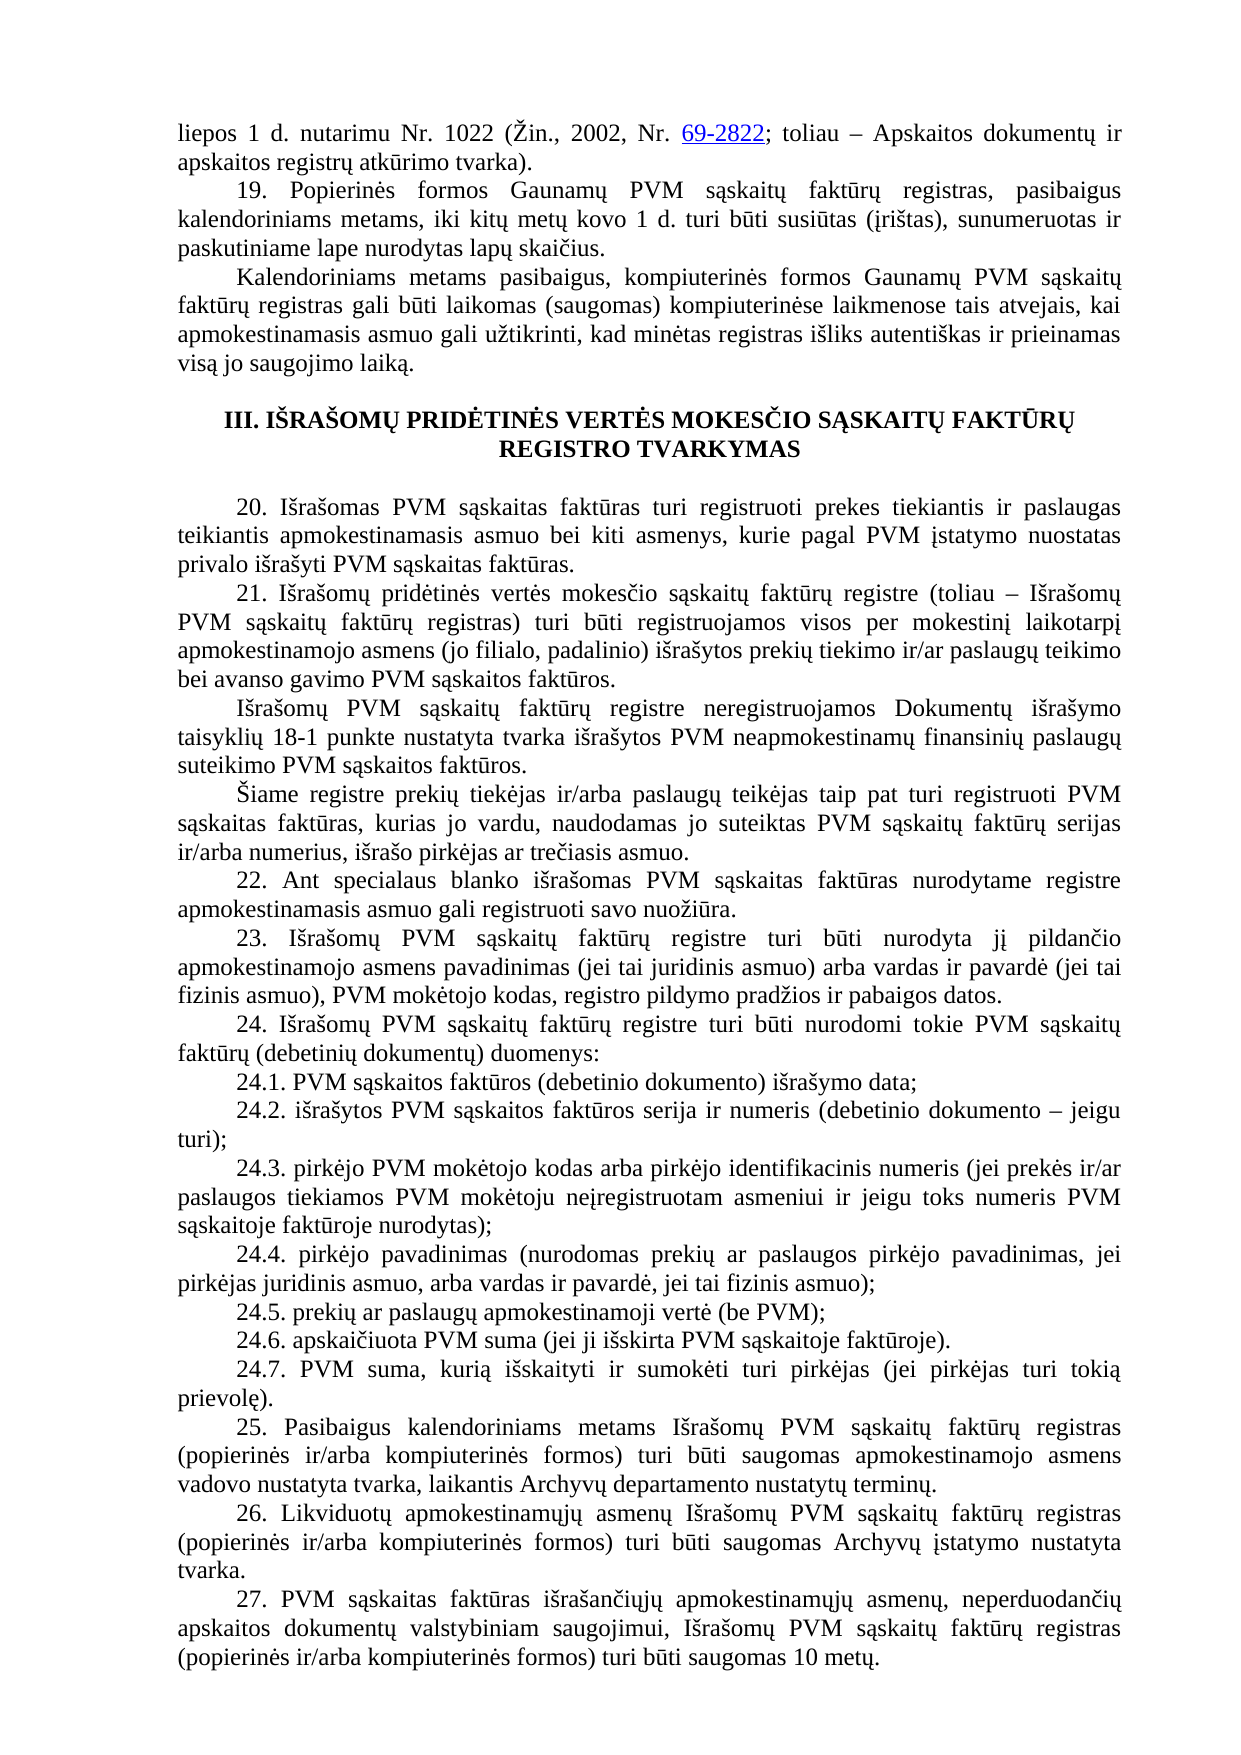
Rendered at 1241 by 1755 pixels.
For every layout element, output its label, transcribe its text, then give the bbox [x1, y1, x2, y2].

text 21. Išrašomų pridėtinės vertės mokesčio sąskaitų faktūrų registre (toliau – Išrašomų PVM sąskaitų faktūrų registras) turi būti registruojamos visos per mokestinį laikotarpį apmokestinamojo asmens (jo filialo, padalinio) išrašytos prekių tiekimo ir/ar paslaugų teikimo bei avanso gavimo PVM sąskaitos faktūros. [177, 578, 1122, 693]
text 27. PVM sąskaitas faktūras išrašančiųjų apmokestinamųjų asmenų, neperduodančių apskaitos dokumentų valstybiniam saugojimui, Išrašomų PVM sąskaitų faktūrų registras (popierinės ir/arba kompiuterinės formos) turi būti saugomas 10 metų. [177, 1584, 1122, 1671]
text Šiame registre prekių tiekėjas ir/arba paslaugų teikėjas taip pat turi registruoti PVM sąskaitas faktūras, kurias jo vardu, naudodamas jo suteiktas PVM sąskaitų faktūrų serijas ir/arba numerius, išrašo pirkėjas ar trečiasis asmuo. [177, 779, 1122, 866]
text 26. Likviduotų apmokestinamųjų asmenų Išrašomų PVM sąskaitų faktūrų registras (popierinės ir/arba kompiuterinės formos) turi būti saugomas Archyvų įstatymo nustatyta tvarka. [177, 1498, 1122, 1584]
text 24.3. pirkėjo PVM mokėtojo kodas arba pirkėjo identifikacinis numeris (jei prekės ir/ar paslaugos tiekiamos PVM mokėtoju neįregistruotam asmeniui ir jeigu toks numeris PVM sąskaitoje faktūroje nurodytas); [177, 1153, 1122, 1239]
text 25. Pasibaigus kalendoriniams metams Išrašomų PVM sąskaitų faktūrų registras (popierinės ir/arba kompiuterinės formos) turi būti saugomas apmokestinamojo asmens vadovo nustatyta tvarka, laikantis Archyvų departamento nustatytų terminų. [177, 1412, 1122, 1498]
text 24.4. pirkėjo pavadinimas (nurodomas prekių ar paslaugos pirkėjo pavadinimas, jei pirkėjas juridinis asmuo, arba vardas ir pavardė, jei tai fizinis asmuo); [177, 1239, 1122, 1297]
text 24.2. išrašytos PVM sąskaitos faktūros serija ir numeris (debetinio dokumento – jeigu turi); [177, 1096, 1122, 1153]
text Kalendoriniams metams pasibaigus, kompiuterinės formos Gaunamų PVM sąskaitų faktūrų registras gali būti laikomas (saugomas) kompiuterinėse laikmenose tais atvejais, kai apmokestinamasis asmuo gali užtikrinti, kad minėtas registras išliks autentiškas ir prieinamas visą jo saugojimo laiką. [177, 262, 1122, 377]
text 24.7. PVM suma, kurią išskaityti ir sumokėti turi pirkėjas (jei pirkėjas turi tokią prievolę). [177, 1354, 1122, 1412]
text 23. Išrašomų PVM sąskaitų faktūrų registre turi būti nurodyta jį pildančio apmokestinamojo asmens pavadinimas (jei tai juridinis asmuo) arba vardas ir pavardė (jei tai fizinis asmuo), PVM mokėtojo kodas, registro pildymo pradžios ir pabaigos datos. [177, 923, 1122, 1009]
text 24.5. prekių ar paslaugų apmokestinamoji vertė (be PVM); [177, 1297, 1122, 1326]
text liepos 1 d. nutarimu Nr. 1022 (Žin., 2002, Nr. 69-2822; toliau – Apskaitos dokumentų ir apskaitos registrų atkūrimo tvarka). [177, 118, 1122, 176]
text 24.1. PVM sąskaitos faktūros (debetinio dokumento) išrašymo data; [177, 1067, 1122, 1096]
text 19. Popierinės formos Gaunamų PVM sąskaitų faktūrų registras, pasibaigus kalendoriniams metams, iki kitų metų kovo 1 d. turi būti susiūtas (įrištas), sunumeruotas ir paskutiniame lape nurodytas lapų skaičius. [177, 176, 1122, 262]
text III. IŠRAŠOMŲ PRIDĖTINĖS VERTĖS MOKESČIO SĄSKAITŲ FAKTŪRŲ REGISTRO TVARKYMAS [177, 406, 1122, 463]
text 22. Ant specialaus blanko išrašomas PVM sąskaitas faktūras nurodytame registre apmokestinamasis asmuo gali registruoti savo nuožiūra. [177, 866, 1122, 923]
text 24.6. apskaičiuota PVM suma (jei ji išskirta PVM sąskaitoje faktūroje). [177, 1326, 1122, 1354]
text 24. Išrašomų PVM sąskaitų faktūrų registre turi būti nurodomi tokie PVM sąskaitų faktūrų (debetinių dokumentų) duomenys: [177, 1009, 1122, 1067]
text 20. Išrašomas PVM sąskaitas faktūras turi registruoti prekes tiekiantis ir paslaugas teikiantis apmokestinamasis asmuo bei kiti asmenys, kurie pagal PVM įstatymo nuostatas privalo išrašyti PVM sąskaitas faktūras. [177, 492, 1122, 578]
text Išrašomų PVM sąskaitų faktūrų registre neregistruojamos Dokumentų išrašymo taisyklių 18-1 punkte nustatyta tvarka išrašytos PVM neapmokestinamų finansinių paslaugų suteikimo PVM sąskaitos faktūros. [177, 693, 1122, 779]
